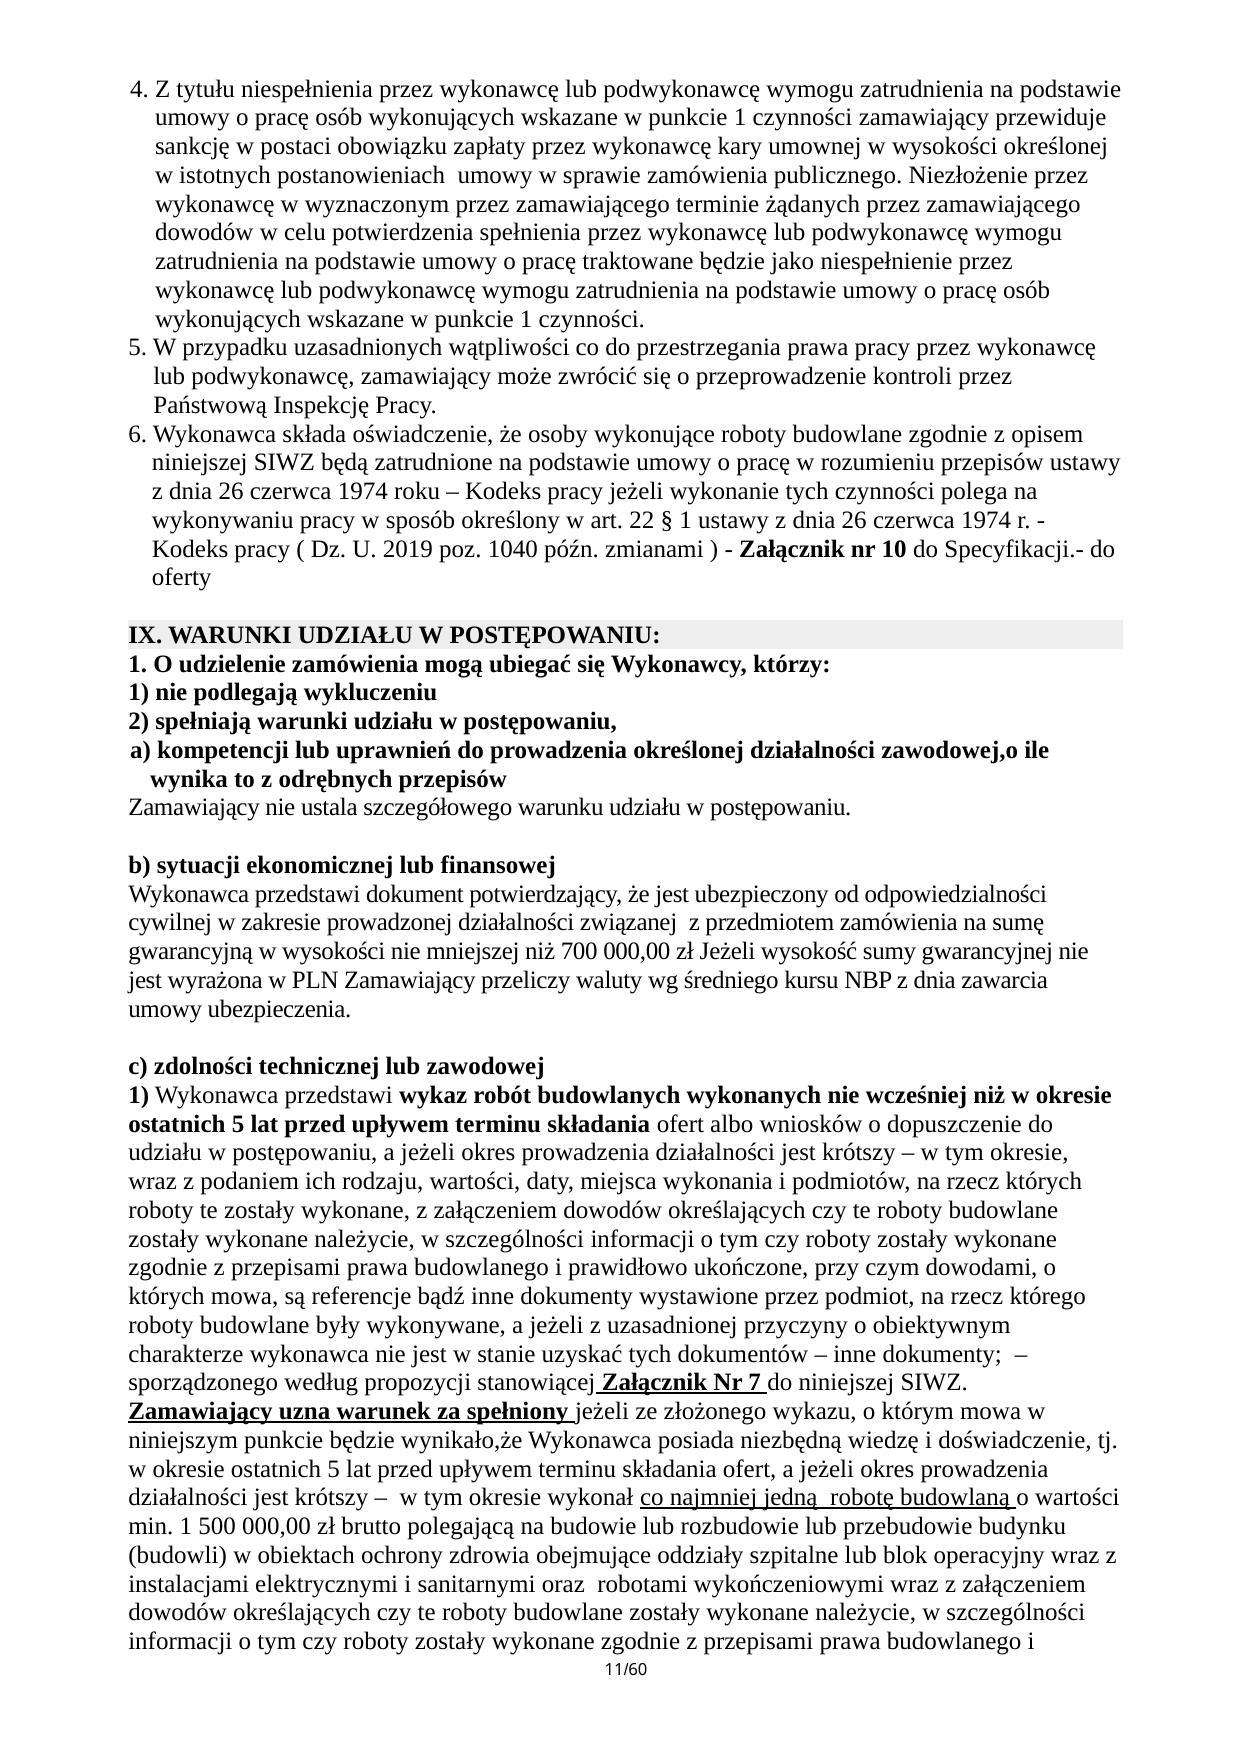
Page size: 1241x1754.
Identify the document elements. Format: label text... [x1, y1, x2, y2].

text 4. Z tytułu niespełnienia przez wykonawcę lub podwykonawcę wymogu zatrudnienia na podstawie umowy o pracę osób wykonujących wskazane w punkcie 1 czynności zamawiający przewiduje sankcję w postaci obowiązku zapłaty przez wykonawcę kary umownej w wysokości określonej w istotnych postanowieniach umowy w sprawie zamówienia publicznego. Niezłożenie przez wykonawcę w wyznaczonym przez zamawiającego terminie żądanych przez zamawiającego dowodów w celu potwierdzenia spełnienia przez wykonawcę lub podwykonawcę wymogu zatrudnienia na podstawie umowy o pracę traktowane będzie jako niespełnienie przez wykonawcę lub podwykonawcę wymogu zatrudnienia na podstawie umowy o pracę osób wykonujących wskazane w punkcie 1 czynności. [130, 74, 1123, 332]
text a) kompetencji lub uprawnień do prowadzenia określonej działalności zawodowej,o ile wynika to z odrębnych przepisów [130, 735, 1123, 792]
text b) sytuacji ekonomicznej lub finansowej [128, 850, 1123, 879]
text 1) nie podlegają wykluczeniu [128, 677, 1123, 706]
text 1) Wykonawca przedstawi wykaz robót budowlanych wykonanych nie wcześniej niż w okresie ostatnich 5 lat przed upływem terminu składania ofert albo wniosków o dopuszczenie do udziału w postępowaniu, a jeżeli okres prowadzenia działalności jest krótszy – w tym okresie, wraz z podaniem ich rodzaju, wartości, daty, miejsca wykonania i podmiotów, na rzecz których roboty te zostały wykonane, z załączeniem dowodów określających czy te roboty budowlane zostały wykonane należycie, w szczególności informacji o tym czy roboty zostały wykonane zgodnie z przepisami prawa budowlanego i prawidłowo ukończone, przy czym dowodami, o których mowa, są referencje bądź inne dokumenty wystawione przez podmiot, na rzecz którego roboty budowlane były wykonywane, a jeżeli z uzasadnionej przyczyny o obiektywnym charakterze wykonawca nie jest w stanie uzyskać tych dokumentów – inne dokumenty; – sporządzonego według propozycji stanowiącej Załącznik Nr 7 do niniejszej SIWZ. [128, 1080, 1123, 1396]
text 5. W przypadku uzasadnionych wątpliwości co do przestrzegania prawa pracy przez wykonawcę lub podwykonawcę, zamawiający może zwrócić się o przeprowadzenie kontroli przez Państwową Inspekcję Pracy. [128, 332, 1123, 419]
text Zamawiający uzna warunek za spełniony jeżeli ze złożonego wykazu, o którym mowa w niniejszym punkcie będzie wynikało,że Wykonawca posiada niezbędną wiedzę i doświadczenie, tj. w okresie ostatnich 5 lat przed upływem terminu składania ofert, a jeżeli okres prowadzenia działalności jest krótszy – w tym okresie wykonał co najmniej jedną robotę budowlaną o wartości min. 1 500 000,00 zł brutto polegającą na budowie lub rozbudowie lub przebudowie budynku (budowli) w obiektach ochrony zdrowia obejmujące oddziały szpitalne lub blok operacyjny wraz z instalacjami elektrycznymi i sanitarnymi oraz robotami wykończeniowymi wraz z załączeniem dowodów określających czy te roboty budowlane zostały wykonane należycie, w szczególności informacji o tym czy roboty zostały wykonane zgodnie z przepisami prawa budowlanego i [128, 1396, 1123, 1655]
text Zamawiający nie ustala szczegółowego warunku udziału w postępowaniu. [128, 792, 1123, 821]
text Wykonawca przedstawi dokument potwierdzający, że jest ubezpieczony od odpowiedzialności cywilnej w zakresie prowadzonej działalności związanej z przedmiotem zamówienia na sumę gwarancyjną w wysokości nie mniejszej niż 700 000,00 zł Jeżeli wysokość sumy gwarancyjnej nie jest wyrażona w PLN Zamawiający przeliczy waluty wg średniego kursu NBP z dnia zawarcia umowy ubezpieczenia. [128, 879, 1123, 1022]
text 1. O udzielenie zamówienia mogą ubiegać się Wykonawcy, którzy: [128, 649, 1123, 677]
text IX. WARUNKI UDZIAŁU W POSTĘPOWANIU: [128, 620, 1123, 649]
text c) zdolności technicznej lub zawodowej [128, 1051, 1123, 1080]
text 2) spełniają warunki udziału w postępowaniu, [128, 706, 1123, 735]
text 6. Wykonawca składa oświadczenie, że osoby wykonujące roboty budowlane zgodnie z opisem niniejszej SIWZ będą zatrudnione na podstawie umowy o pracę w rozumieniu przepisów ustawy z dnia 26 czerwca 1974 roku – Kodeks pracy jeżeli wykonanie tych czynności polega na wykonywaniu pracy w sposób określony w art. 22 § 1 ustawy z dnia 26 czerwca 1974 r. - Kodeks pracy ( Dz. U. 2019 poz. 1040 późn. zmianami ) - Załącznik nr 10 do Specyfikacji.- do oferty [128, 419, 1123, 591]
